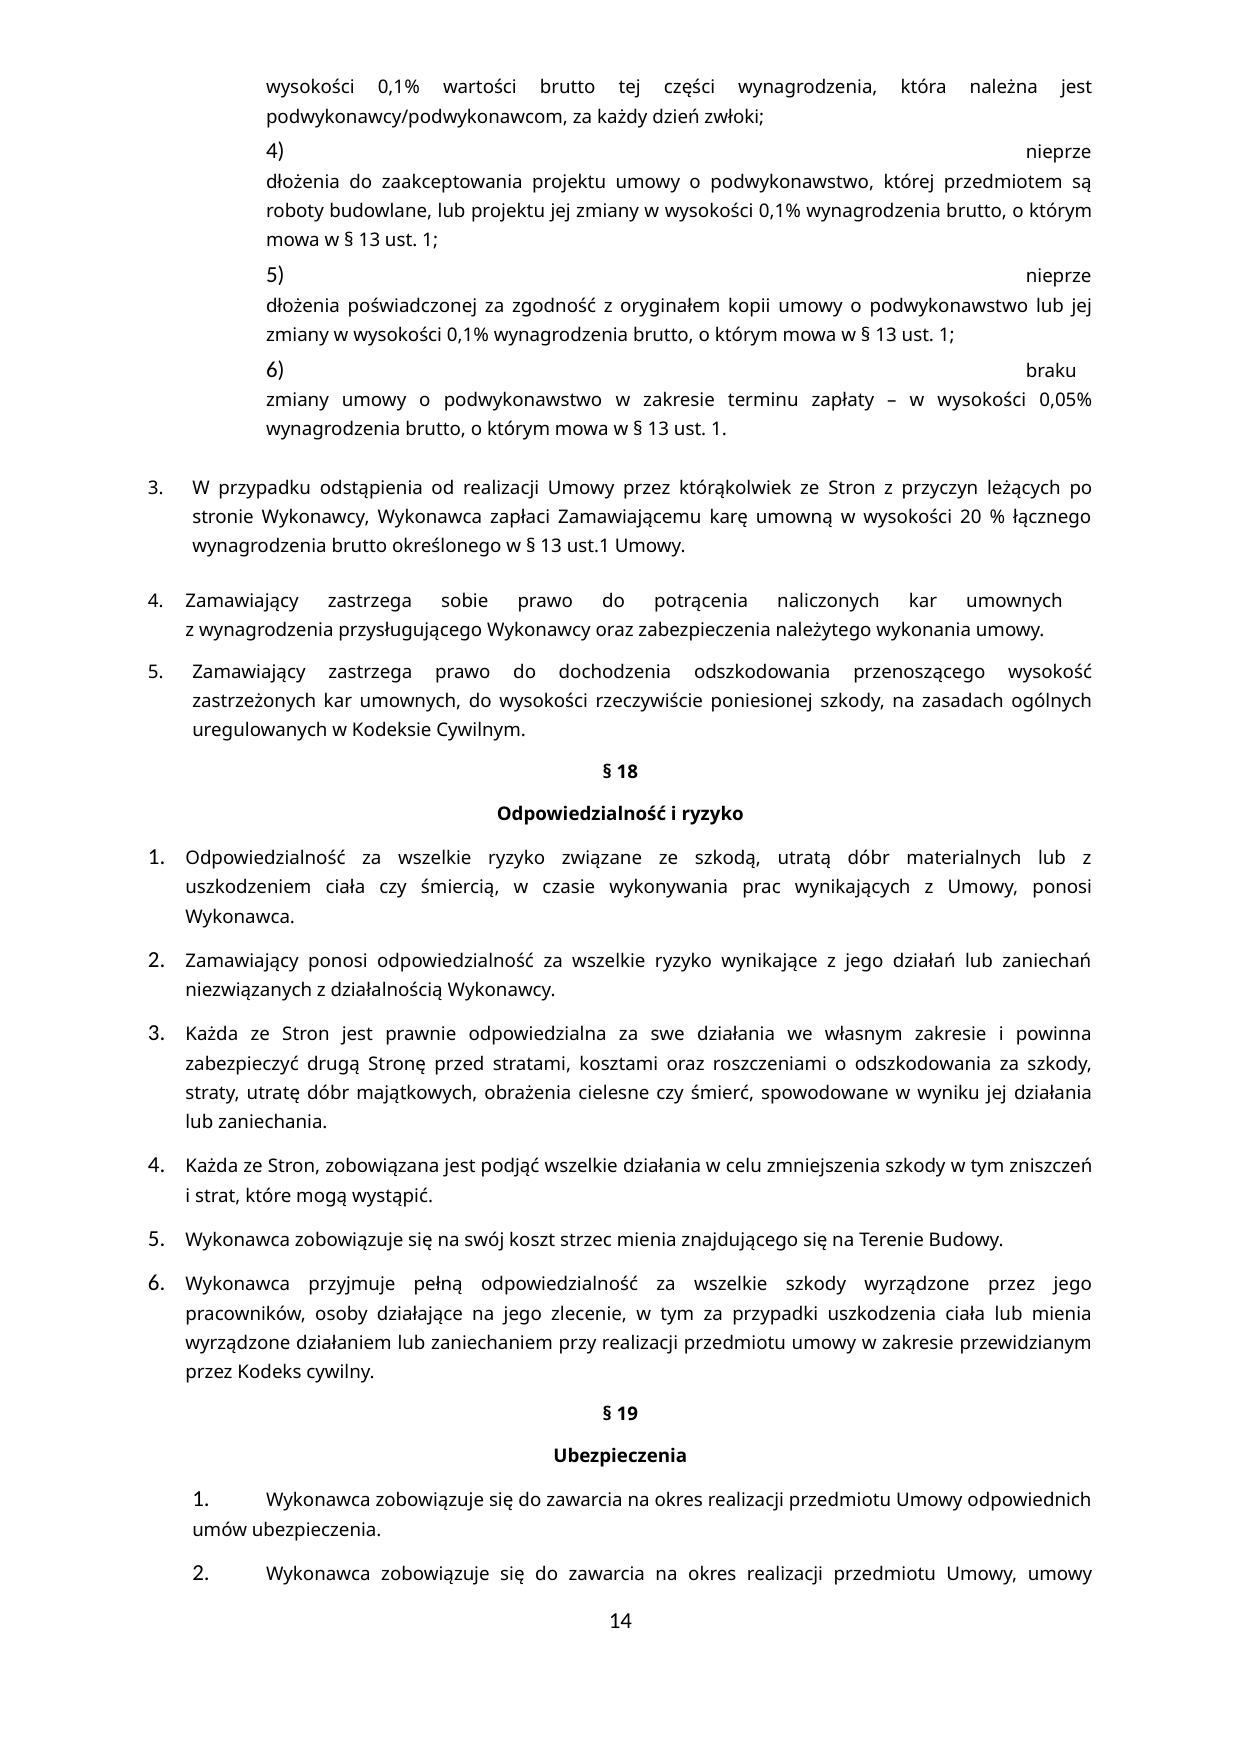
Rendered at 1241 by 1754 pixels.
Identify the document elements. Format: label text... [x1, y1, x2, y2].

list Wykonawca zobowiązuje się do zawarcia na okres realizacji przedmiotu Umowy odpowiednich umów ubezpieczenia. [192, 1484, 1093, 1541]
list wysokości 0,1% wartości brutto tej części wynagrodzenia, która należna jest podwykonawcy/podwykonawcom, za każdy dzień zwłoki; [266, 74, 1093, 128]
list Każda ze Stron jest prawnie odpowiedzialna za swe działania we własnym zakresie i powinna zabezpieczyć drugą Stronę przed stratami, kosztami oraz roszczeniami o odszkodowania za szkody, straty, utratę dóbr majątkowych, obrażenia cielesne czy śmierć, spowodowane w wyniku jej działania lub zaniechania. [148, 1018, 1093, 1134]
text 4. Zamawiający zastrzega sobie prawo do potrącenia naliczonych kar umownych z wynagrodzenia przysługującego Wykonawcy oraz zabezpieczenia należytego wykonania umowy. [148, 587, 1093, 642]
text 3. W przypadku odstąpienia od realizacji Umowy przez którąkolwiek ze Stron z przyczyn leżących po stronie Wykonawcy, Wykonawca zapłaci Zamawiającemu karę umowną w wysokości 20 % łącznego wynagrodzenia brutto określonego w § 13 ust.1 Umowy. [148, 474, 1093, 558]
text Ubezpieczenia [148, 1442, 1093, 1468]
list Odpowiedzialność za wszelkie ryzyko związane ze szkodą, utratą dóbr materialnych lub z uszkodzeniem ciała czy śmiercią, w czasie wykonywania prac wynikających z Umowy, ponosi Wykonawca. [148, 842, 1093, 928]
text Odpowiedzialność i ryzyko [148, 800, 1093, 826]
list nieprzedłożenia do zaakceptowania projektu umowy o podwykonawstwo, której przedmiotem są roboty budowlane, lub projektu jej zmiany w wysokości 0,1% wynagrodzenia brutto, o którym mowa w § 13 ust. 1; [266, 136, 1093, 252]
text § 19 [148, 1401, 1093, 1426]
list Wykonawca zobowiązuje się na swój koszt strzec mienia znajdującego się na Terenie Budowy. [148, 1224, 1093, 1252]
list nieprzedłożenia poświadczonej za zgodność z oryginałem kopii umowy o podwykonawstwo lub jej zmiany w wysokości 0,1% wynagrodzenia brutto, o którym mowa w § 13 ust. 1; [266, 260, 1093, 347]
list braku zmiany umowy o podwykonawstwo w zakresie terminu zapłaty – w wysokości 0,05% wynagrodzenia brutto, o którym mowa w § 13 ust. 1. [266, 355, 1093, 441]
list Zamawiający ponosi odpowiedzialność za wszelkie ryzyko wynikające z jego działań lub zaniechań niezwiązanych z działalnością Wykonawcy. [148, 945, 1093, 1002]
text § 18 [148, 758, 1093, 784]
list Każda ze Stron, zobowiązana jest podjąć wszelkie działania w celu zmniejszenia szkody w tym zniszczeń i strat, które mogą wystąpić. [148, 1150, 1093, 1208]
text 5. Zamawiający zastrzega prawo do dochodzenia odszkodowania przenoszącego wysokość zastrzeżonych kar umownych, do wysokości rzeczywiście poniesionej szkody, na zasadach ogólnych uregulowanych w Kodeksie Cywilnym. [148, 658, 1093, 742]
list Wykonawca przyjmuje pełną odpowiedzialność za wszelkie szkody wyrządzone przez jego pracowników, osoby działające na jego zlecenie, w tym za przypadki uszkodzenia ciała lub mienia wyrządzone działaniem lub zaniechaniem przy realizacji przedmiotu umowy w zakresie przewidzianym przez Kodeks cywilny. [148, 1268, 1093, 1384]
list Wykonawca zobowiązuje się do zawarcia na okres realizacji przedmiotu Umowy, umowy [192, 1558, 1093, 1586]
